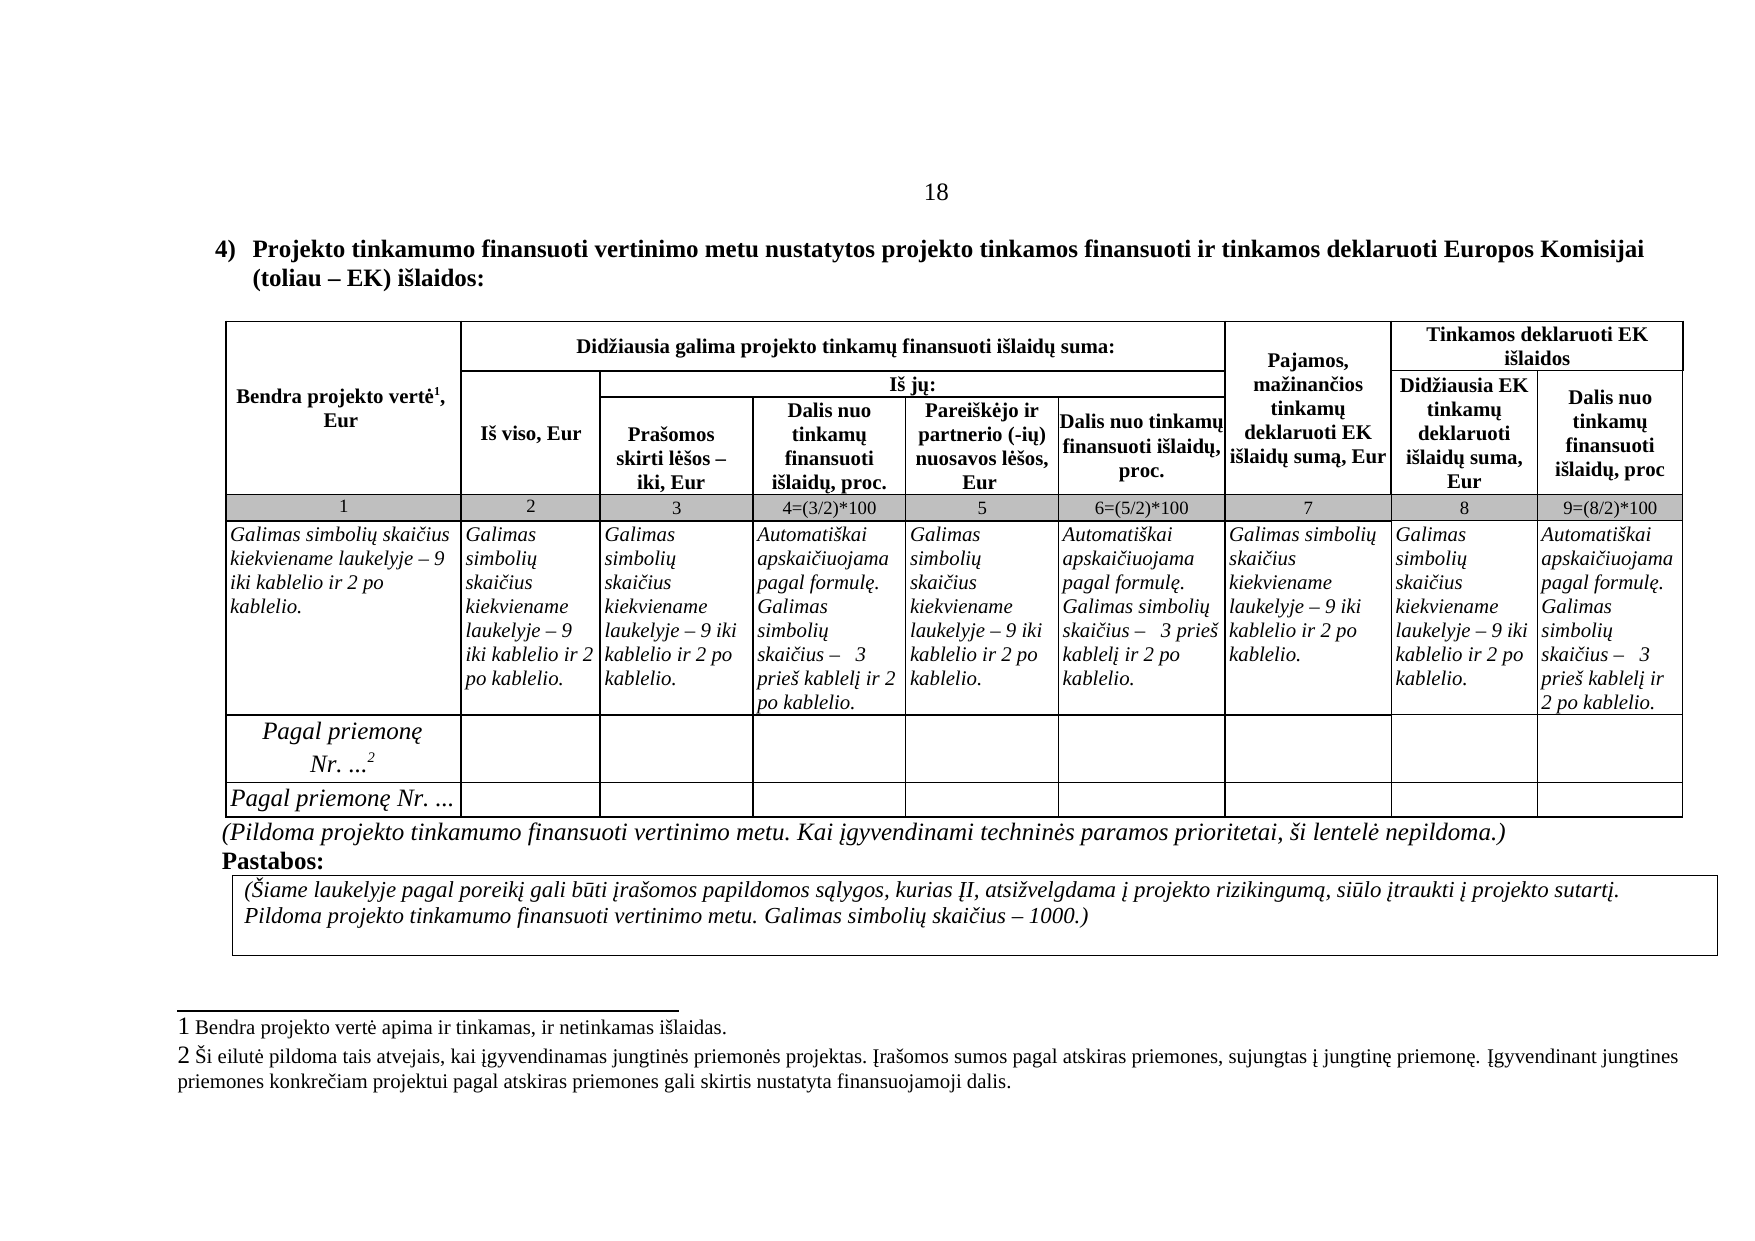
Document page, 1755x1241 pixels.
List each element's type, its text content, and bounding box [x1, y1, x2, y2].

table_cell [462, 716, 599, 782]
table_header Bendra projekto vertė, Eur [227, 322, 460, 494]
table_cell [754, 716, 905, 782]
table_header Tinkamos deklaruoti EK išlaidos [1392, 322, 1682, 370]
table_cell 7 [1226, 495, 1391, 520]
table_cell 1 [227, 495, 460, 520]
table_cell 9=(8/2)*100 [1538, 495, 1682, 520]
table_cell 4=(3/2)*100 [754, 495, 905, 520]
table_header (Šiame laukelyje pagal poreikį gali būti įrašomos papildomos sąlygos, kurias ĮI, atsižvelgdama į projekto rizikingumą, siūlo įtraukti į projekto sutartį. Pildoma projekto tinkamumo finansuoti vertinimo metu. Galimas simbolių skaičius – 1000.) [233, 876, 1717, 955]
table_cell [1059, 783, 1224, 816]
table_cell Dalis nuo tinkamų finansuoti išlaidų, proc [1538, 371, 1682, 494]
table_cell 3 [601, 495, 752, 520]
table_cell 6=(5/2)*100 [1059, 495, 1224, 520]
table_cell Automatiškai apskaičiuojama pagal formulę. Galimas simbolių skaičius – 3 prieš kablelį ir 2 po kablelio. [1059, 522, 1224, 714]
table_cell Galimas simbolių skaičius kiekviename laukelyje – 9 iki kablelio ir 2 po kablelio. [462, 522, 599, 714]
table_cell [1392, 715, 1537, 782]
text Pastabos: [222, 846, 1695, 875]
table_cell [1538, 715, 1682, 782]
table_cell [1226, 783, 1391, 816]
table_cell Dalis nuo tinkamų finansuoti išlaidų, proc. [754, 398, 905, 494]
text 4) Projekto tinkamumo finansuoti vertinimo metu nustatytos projekto tinkamos finansuoti ir tinkamos deklaruoti Europos Komisijai (toliau – EK) išlaidos: [215, 234, 1695, 292]
table_cell [1226, 716, 1391, 782]
table_cell Iš jų: [601, 372, 1224, 396]
table_cell [462, 783, 599, 816]
table_cell [906, 716, 1058, 782]
table_cell [1538, 783, 1682, 816]
table_cell [601, 716, 752, 782]
table_cell Pagal priemonę Nr. ... [227, 716, 460, 782]
table_cell Galimas simbolių skaičius kiekviename laukelyje – 9 iki kablelio ir 2 po kablelio. [601, 522, 752, 714]
table_cell [754, 783, 905, 816]
table_cell Dalis nuo tinkamų finansuoti išlaidų, proc. [1059, 398, 1224, 494]
table_cell 2 [462, 495, 599, 520]
table_cell 8 [1392, 495, 1537, 520]
table_cell Galimas simbolių skaičius kiekviename laukelyje – 9 iki kablelio ir 2 po kablelio. [1226, 522, 1391, 714]
table_cell [906, 783, 1058, 816]
table_cell Pareiškėjo ir partnerio (-ių) nuosavos lėšos, Eur [906, 398, 1058, 494]
table_cell Iš viso, Eur [462, 372, 599, 494]
table_cell Automatiškai apskaičiuojama pagal formulę. Galimas simbolių skaičius – 3 prieš kablelį ir 2 po kablelio. [1538, 521, 1682, 714]
table_cell Galimas simbolių skaičius kiekviename laukelyje – 9 iki kablelio ir 2 po kablelio. [1392, 521, 1537, 714]
table_cell Automatiškai apskaičiuojama pagal formulę. Galimas simbolių skaičius – 3 prieš kablelį ir 2 po kablelio. [754, 522, 905, 714]
table_cell [601, 783, 752, 816]
table_cell Didžiausia EK tinkamų deklaruoti išlaidų suma, Eur [1392, 371, 1537, 494]
table_cell Pagal priemonę Nr. ... [227, 783, 460, 816]
table_cell Galimas simbolių skaičius kiekviename laukelyje – 9 iki kablelio ir 2 po kablelio. [227, 522, 460, 714]
text (Pildoma projekto tinkamumo finansuoti vertinimo metu. Kai įgyvendinami techninės paramos prioritetai, ši lentelė nepildoma.) [222, 817, 1695, 846]
table_cell [1392, 783, 1537, 816]
table_cell Prašomos skirti lėšos – iki, Eur [601, 398, 752, 494]
table_cell [1059, 716, 1224, 782]
table_header Pajamos, mažinančios tinkamų deklaruoti EK išlaidų sumą, Eur [1226, 322, 1390, 494]
table_cell Galimas simbolių skaičius kiekviename laukelyje – 9 iki kablelio ir 2 po kablelio. [906, 522, 1058, 714]
table_cell 5 [906, 495, 1058, 520]
table_header Didžiausia galima projekto tinkamų finansuoti išlaidų suma: [462, 322, 1224, 370]
